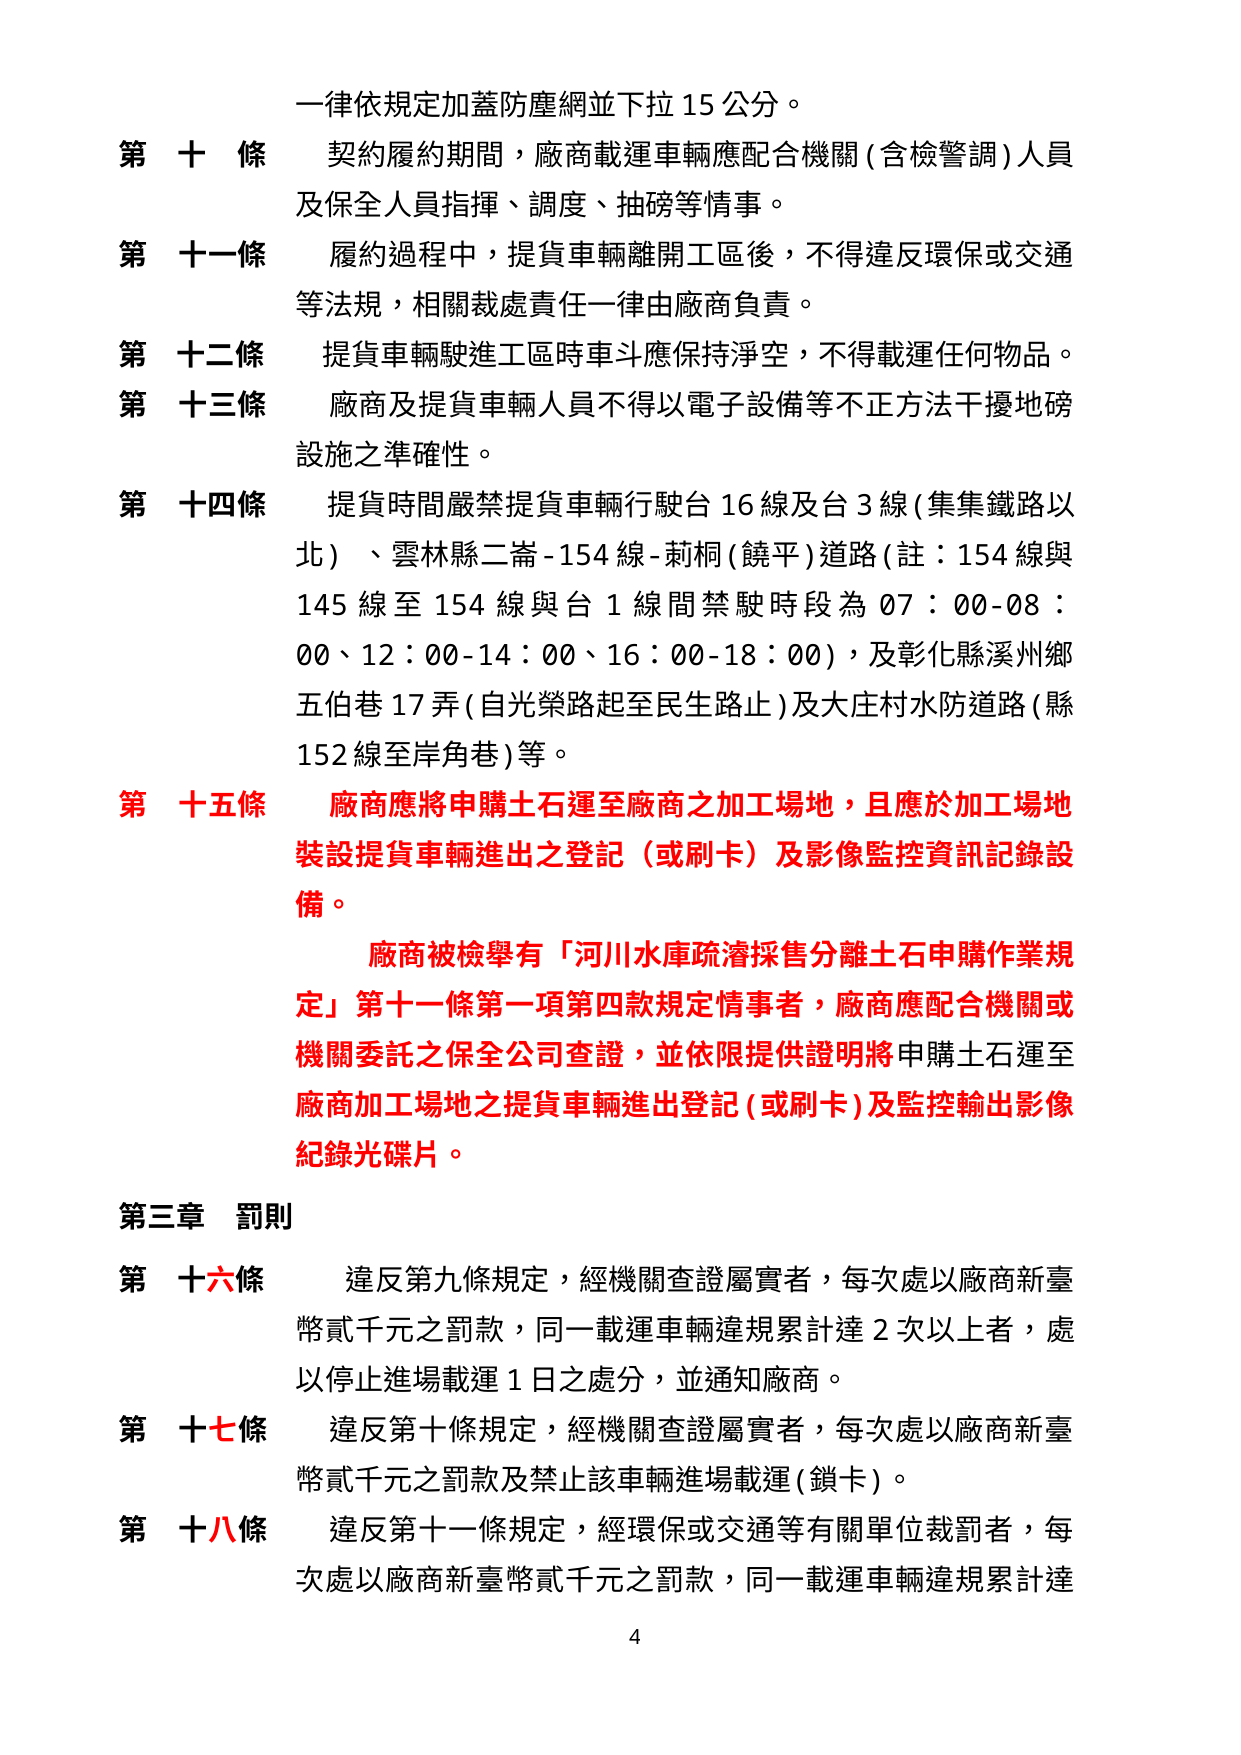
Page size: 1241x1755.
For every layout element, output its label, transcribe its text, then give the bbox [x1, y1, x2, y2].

text 廠商被檢舉有「河川水庫疏濬採售分離土石申購作業規定」第十一條第一項第四款規定情事者，廠商應配合機關或機關委託之保全公司查證，並依限提供證明將申購土石運至廠商加工場地之提貨車輛進出登記(或刷卡)及監控輸出影像紀錄光碟片。 [118, 925, 1075, 1175]
text 第 十一條 履約過程中，提貨車輛離開工區後，不得違反環保或交通等法規，相關裁處責任一律由廠商負責。 [118, 225, 1075, 325]
text 第 十五條 廠商應將申購土石運至廠商之加工場地，且應於加工場地裝設提貨車輛進出之登記（或刷卡）及影像監控資訊記錄設備。 [118, 775, 1075, 925]
text 第 十六條 違反第九條規定，經機關查證屬實者，每次處以廠商新臺幣貳千元之罰款，同一載運車輛違規累計達2次以上者，處以停止進場載運1日之處分，並通知廠商。 [118, 1250, 1075, 1400]
text 第 十八條 違反第十一條規定，經環保或交通等有關單位裁罰者，每次處以廠商新臺幣貳千元之罰款，同一載運車輛違規累計達 [118, 1500, 1075, 1600]
text 第 十三條 廠商及提貨車輛人員不得以電子設備等不正方法干擾地磅設施之準確性。 [118, 375, 1075, 475]
text 第 十四條 提貨時間嚴禁提貨車輛行駛台16線及台3線(集集鐵路以北) 、雲林縣二崙-154線-莿桐(饒平)道路(註：154線與145線至154線與台1線間禁駛時段為07：00-08：00、12：00-14：00、16：00-18：00)，及彰化縣溪州鄉五伯巷17弄(自光榮路起至民生路止)及大庄村水防道路(縣152線至岸角巷)等。 [118, 475, 1075, 775]
text 一律依規定加蓋防塵網並下拉15公分。 [118, 75, 1075, 125]
text 第 十七條 違反第十條規定，經機關查證屬實者，每次處以廠商新臺幣貳千元之罰款及禁止該車輛進場載運(鎖卡)。 [118, 1400, 1075, 1500]
text 第 十 條 契約履約期間，廠商載運車輛應配合機關(含檢警調)人員及保全人員指揮、調度、抽磅等情事。 [118, 125, 1075, 225]
text 第 十二條 提貨車輛駛進工區時車斗應保持淨空，不得載運任何物品。 [118, 325, 1075, 375]
text 第三章 罰則 [118, 1187, 1075, 1237]
